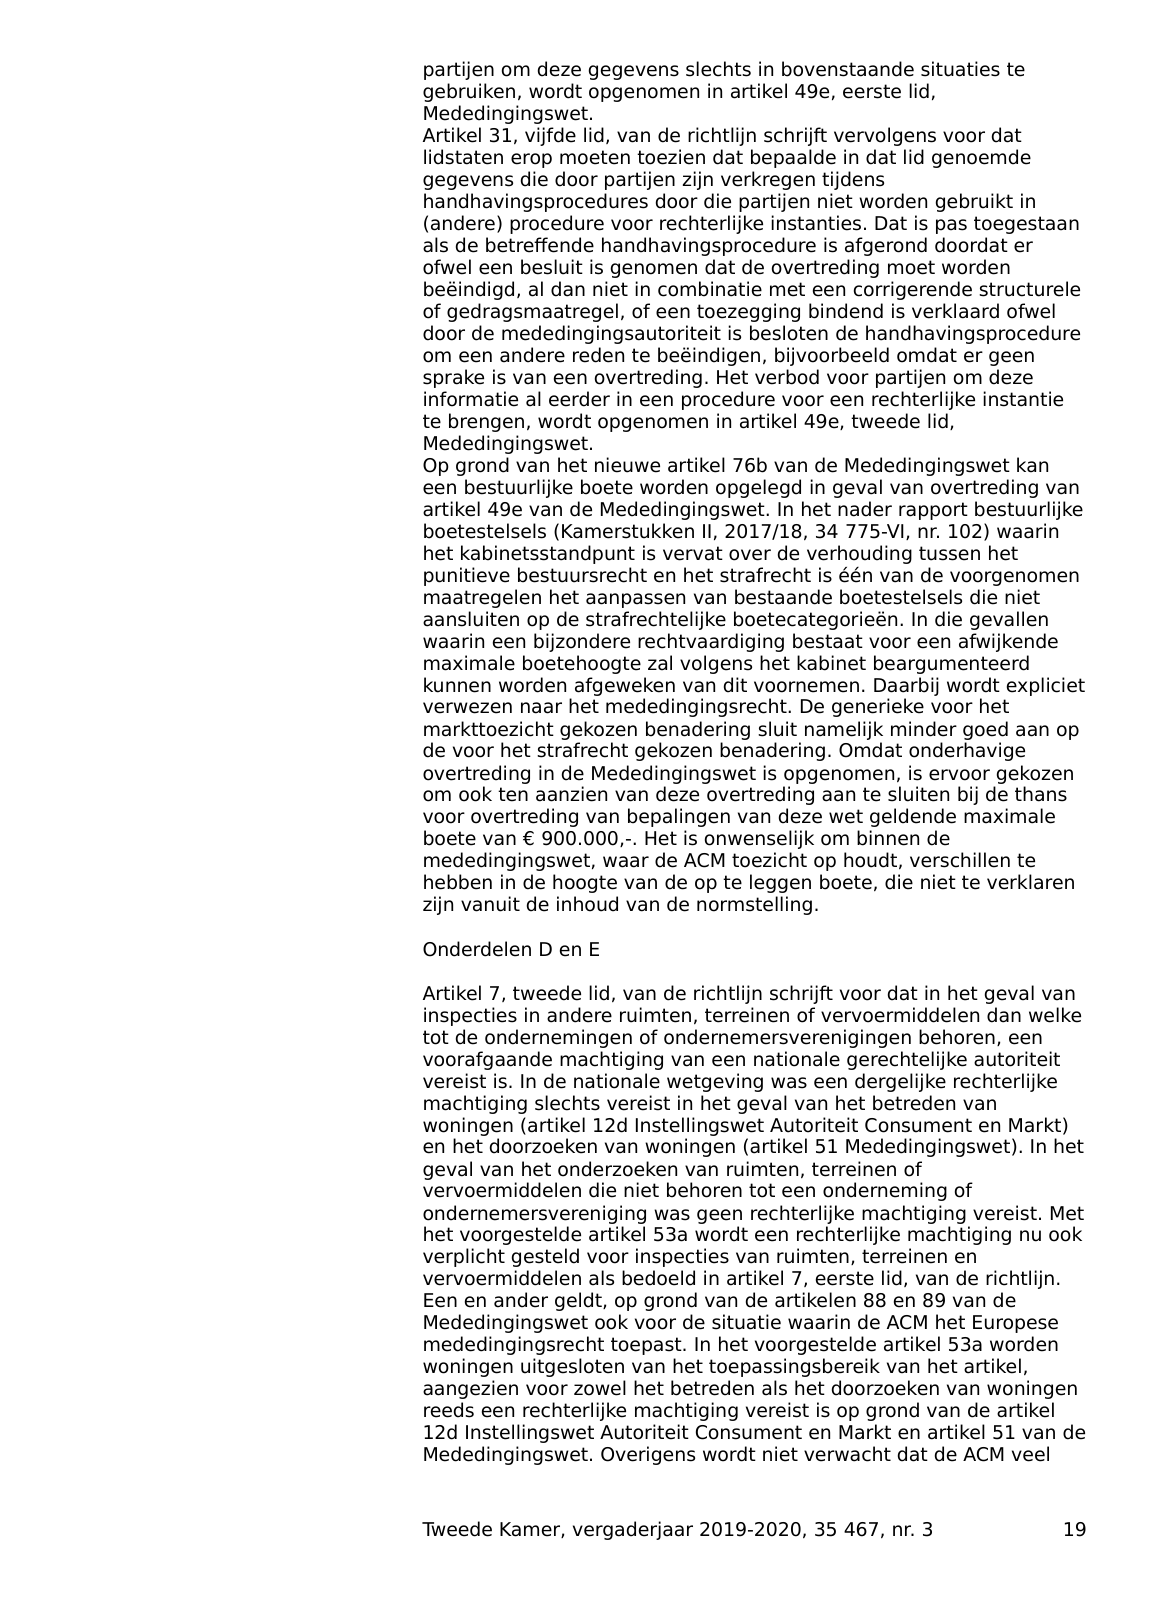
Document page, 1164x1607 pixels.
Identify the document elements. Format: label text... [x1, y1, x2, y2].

text Artikel 7, tweede lid, van de richtlijn schrijft voor dat in het geval van inspecties in andere ruimten, terreinen of vervoermiddelen dan welke tot de ondernemingen of ondernemersverenigingen behoren, een voorafgaande machtiging van een nationale gerechtelijke autoriteit vereist is. In de nationale wetgeving was een dergelijke rechterlijke machtiging slechts vereist in het geval van het betreden van woningen (artikel 12d Instellingswet Autoriteit Consument en Markt) en het doorzoeken van woningen (artikel 51 Mededingingswet). In het geval van het onderzoeken van ruimten, terreinen of vervoermiddelen die niet behoren tot een onderneming of ondernemersvereniging was geen rechterlijke machtiging vereist. Met het voorgestelde artikel 53a wordt een rechterlijke machtiging nu ook verplicht gesteld voor inspecties van ruimten, terreinen en vervoermiddelen als bedoeld in artikel 7, eerste lid, van de richtlijn. Een en ander geldt, op grond van de artikelen 88 en 89 van de Mededingingswet ook voor de situatie waarin de ACM het Europese mededingingsrecht toepast. In het voorgestelde artikel 53a worden woningen uitgesloten van het toepassingsbereik van het artikel, aangezien voor zowel het betreden als het doorzoeken van woningen reeds een rechterlijke machtiging vereist is op grond van de artikel 12d Instellingswet Autoriteit Consument en Markt en artikel 51 van de Mededingingswet. Overigens wordt niet verwacht dat de ACM veel [422, 983, 1087, 1466]
text Op grond van het nieuwe artikel 76b van de Mededingingswet kan een bestuurlijke boete worden opgelegd in geval van overtreding van artikel 49e van de Mededingingswet. In het nader rapport bestuurlijke boetestelsels (Kamerstukken II, 2017/18, 34 775-VI, nr. 102) waarin het kabinetsstandpunt is vervat over de verhouding tussen het punitieve bestuursrecht en het strafrecht is één van de voorgenomen maatregelen het aanpassen van bestaande boetestelsels die niet aansluiten op de strafrechtelijke boetecategorieën. In die gevallen waarin een bijzondere rechtvaardiging bestaat voor een afwijkende maximale boetehoogte zal volgens het kabinet beargumenteerd kunnen worden afgeweken van dit voornemen. Daarbij wordt expliciet verwezen naar het mededingingsrecht. De generieke voor het markttoezicht gekozen benadering sluit namelijk minder goed aan op de voor het strafrecht gekozen benadering. Omdat onderhavige overtreding in de Mededingingswet is opgenomen, is ervoor gekozen om ook ten aanzien van deze overtreding aan te sluiten bij de thans voor overtreding van bepalingen van deze wet geldende maximale boete van € 900.000,-. Het is onwenselijk om binnen de mededingingswet, waar de ACM toezicht op houdt, verschillen te hebben in de hoogte van de op te leggen boete, die niet te verklaren zijn vanuit de inhoud van de normstelling. [422, 455, 1087, 916]
subtitle Onderdelen D en E [422, 938, 1087, 960]
text Artikel 31, vijfde lid, van de richtlijn schrijft vervolgens voor dat lidstaten erop moeten toezien dat bepaalde in dat lid genoemde gegevens die door partijen zijn verkregen tijdens handhavingsprocedures door die partijen niet worden gebruikt in (andere) procedure voor rechterlijke instanties. Dat is pas toegestaan als de betreffende handhavingsprocedure is afgerond doordat er ofwel een besluit is genomen dat de overtreding moet worden beëindigd, al dan niet in combinatie met een corrigerende structurele of gedragsmaatregel, of een toezegging bindend is verklaard ofwel door de mededingingsautoriteit is besloten de handhavingsprocedure om een andere reden te beëindigen, bijvoorbeeld omdat er geen sprake is van een overtreding. Het verbod voor partijen om deze informatie al eerder in een procedure voor een rechterlijke instantie te brengen, wordt opgenomen in artikel 49e, tweede lid, Mededingingswet. [422, 125, 1087, 455]
text partijen om deze gegevens slechts in bovenstaande situaties te gebruiken, wordt opgenomen in artikel 49e, eerste lid, Mededingingswet. [422, 59, 1087, 125]
